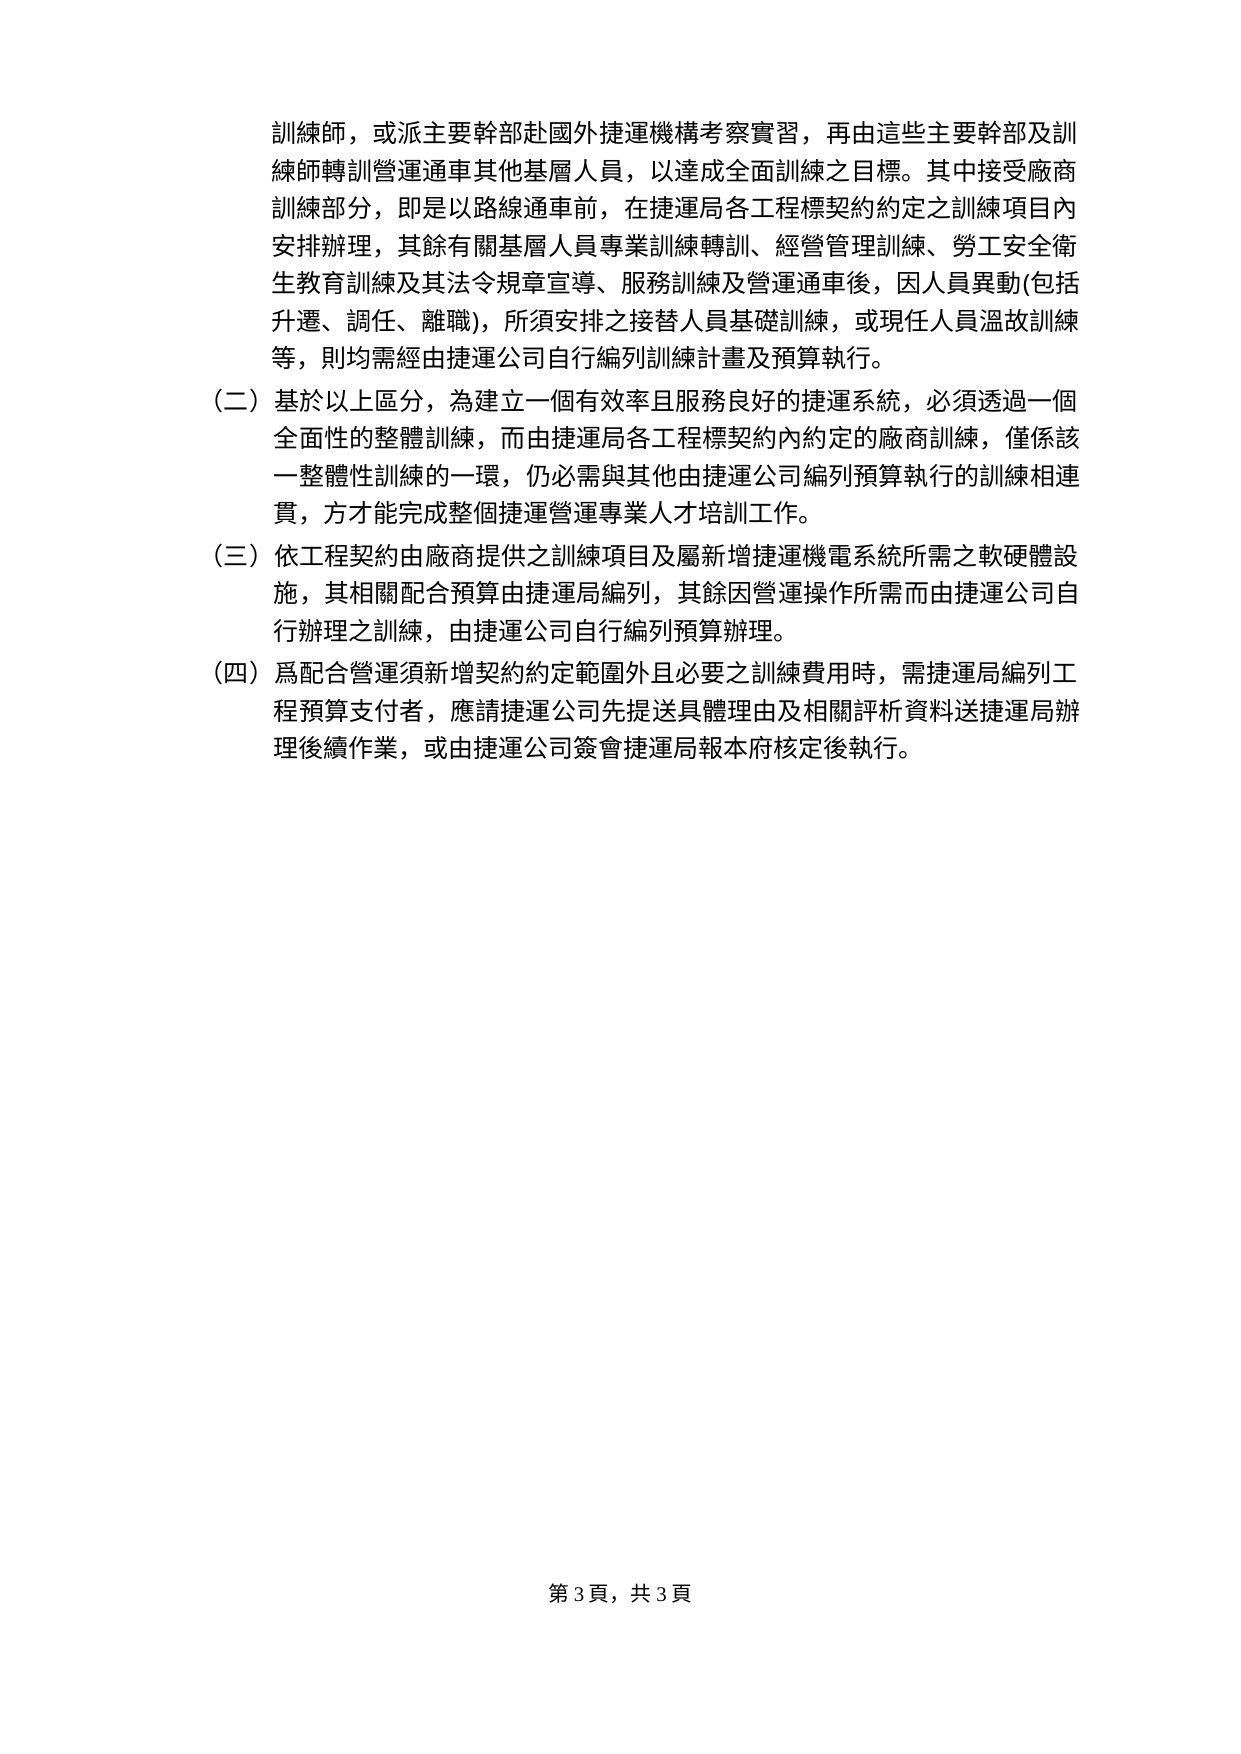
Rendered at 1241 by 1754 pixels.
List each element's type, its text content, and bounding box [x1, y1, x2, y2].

table_cell 訓練師，或派主要幹部赴國外捷運機構考察實習，再由這些主要幹部及訓練師轉訓營運通車其他基層人員，以達成全面訓練之目標。其中接受廠商訓練部分，即是以路線通車前，在捷運局各工程標契約約定之訓練項目內安排辦理，其餘有關基層人員專業訓練轉訓、經營管理訓練、勞工安全衛生教育訓練及其法令規章宣導、服務訓練及營運通車後，因人員異動(包括升遷、調任、離職)，所須安排之接替人員基礎訓練，或現任人員溫故訓練等，則均需經由捷運公司自行編列訓練計畫及預算執行。 （二）基於以上區分，為建立一個有效率且服務良好的捷運系統，必須透過一個全面性的整體訓練，而由捷運局各工程標契約內約定的廠商訓練，僅係該一整體性訓練的一環，仍必需與其他由捷運公司編列預算執行的訓練相連貫，方才能完成整個捷運營運專業人才培訓工作。 （三）依工程契約由廠商提供之訓練項目及屬新增捷運機電系統所需之軟硬體設施，其相關配合預算由捷運局編列，其餘因營運操作所需而由捷運公司自行辦理之訓練，由捷運公司自行編列預算辦理。 （四）爲配合營運須新增契約約定範圍外且必要之訓練費用時，需捷運局編列工程預算支付者，應請捷運公司先提送具體理由及相關評析資料送捷運局辦理後續作業，或由捷運公司簽會捷運局報本府核定後執行。 [150, 112, 1091, 861]
